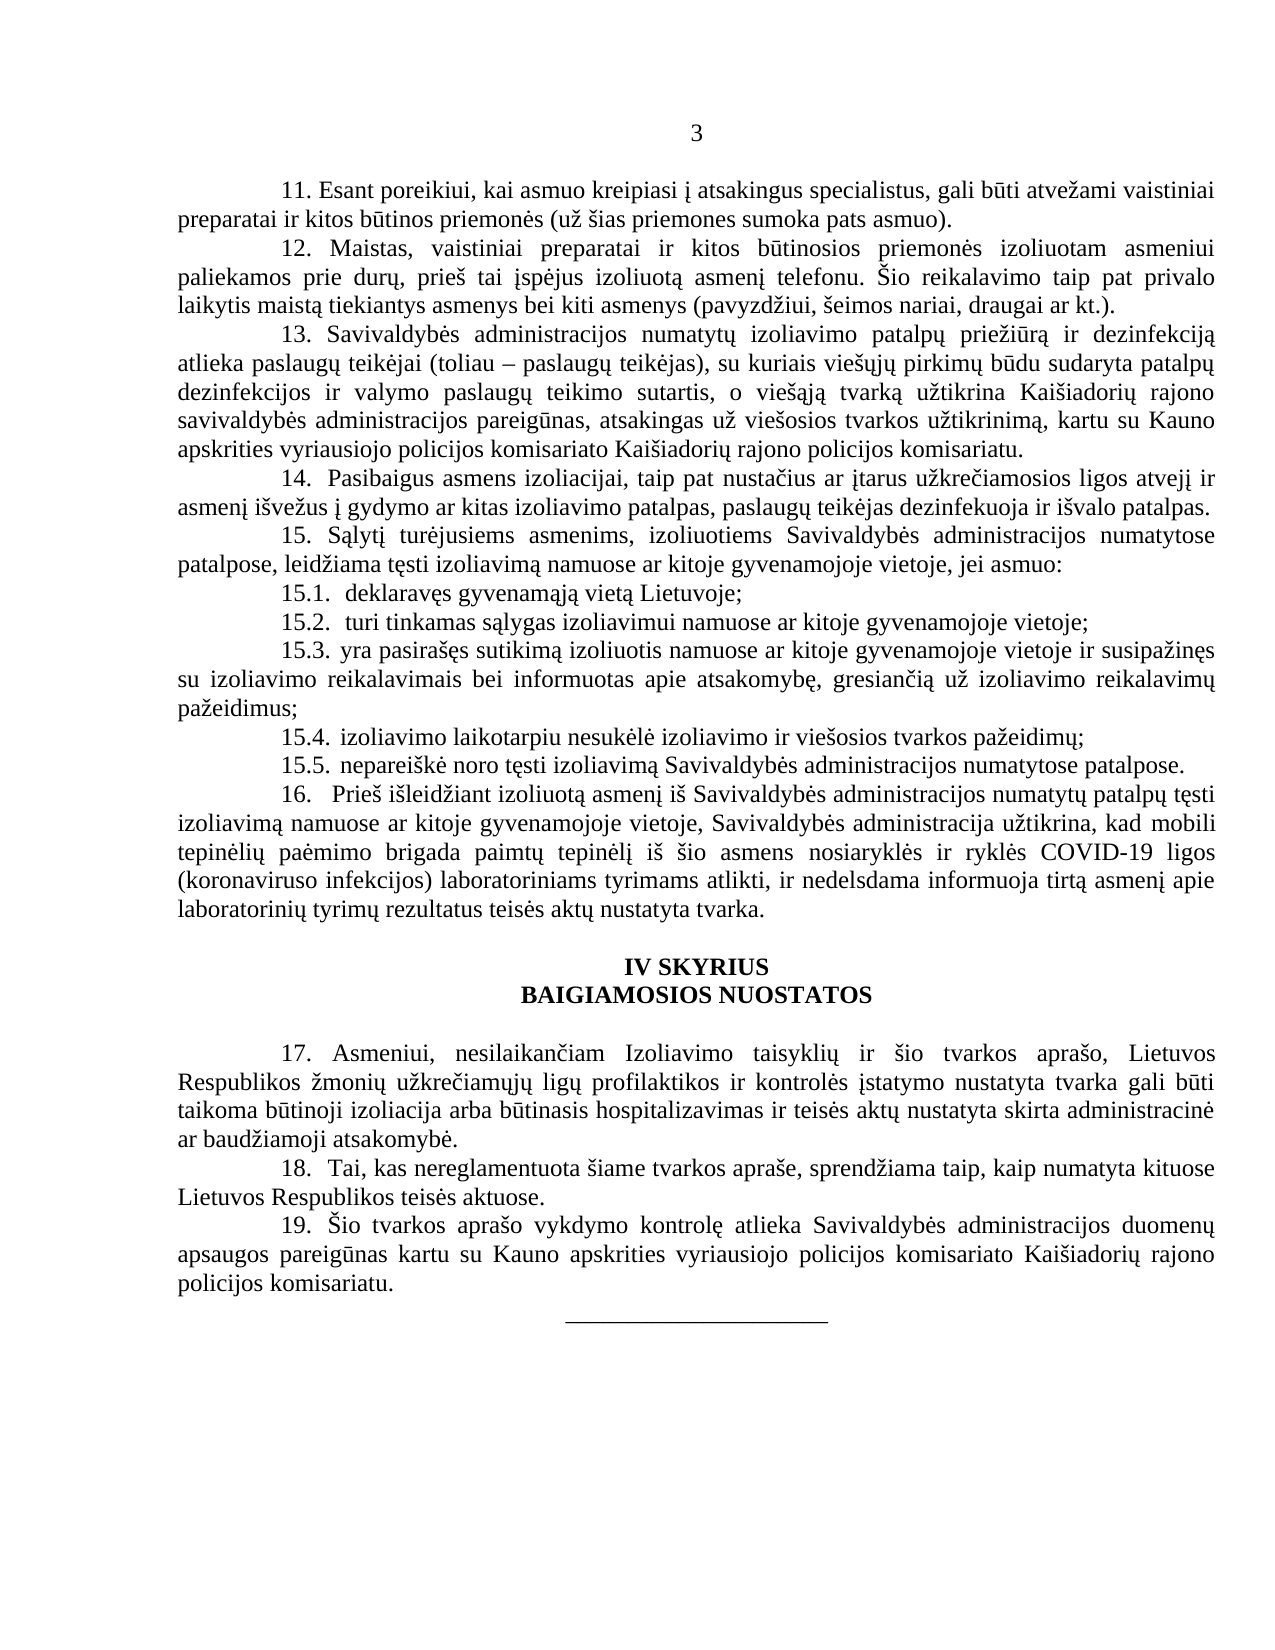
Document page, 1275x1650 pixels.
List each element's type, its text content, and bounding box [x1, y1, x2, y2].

text 15. Sąlytį turėjusiems asmenims, izoliuotiems Savivaldybės administracijos numatytose patalpose, leidžiama tęsti izoliavimą namuose ar kitoje gyvenamojoje vietoje, jei asmuo: [177, 521, 1216, 578]
text 16. Prieš išleidžiant izoliuotą asmenį iš Savivaldybės administracijos numatytų patalpų tęsti izoliavimą namuose ar kitoje gyvenamojoje vietoje, Savivaldybės administracija užtikrina, kad mobili tepinėlių paėmimo brigada paimtų tepinėlį iš šio asmens nosiaryklės ir ryklės COVID-19 ligos (koronaviruso infekcijos) laboratoriniams tyrimams atlikti, ir nedelsdama informuoja tirtą asmenį apie laboratorinių tyrimų rezultatus teisės aktų nustatyta tvarka. [177, 779, 1216, 923]
text BAIGIAMOSIOS NUOSTATOS [177, 981, 1216, 1009]
text 13. Savivaldybės administracijos numatytų izoliavimo patalpų priežiūrą ir dezinfekciją atlieka paslaugų teikėjai (toliau – paslaugų teikėjas), su kuriais viešųjų pirkimų būdu sudaryta patalpų dezinfekcijos ir valymo paslaugų teikimo sutartis, o viešąją tvarką užtikrina Kaišiadorių rajono savivaldybės administracijos pareigūnas, atsakingas už viešosios tvarkos užtikrinimą, kartu su Kauno apskrities vyriausiojo policijos komisariato Kaišiadorių rajono policijos komisariatu. [177, 319, 1216, 463]
text 17. Asmeniui, nesilaikančiam Izoliavimo taisyklių ir šio tvarkos aprašo, Lietuvos Respublikos žmonių užkrečiamųjų ligų profilaktikos ir kontrolės įstatymo nustatyta tvarka gali būti taikoma būtinoji izoliacija arba būtinasis hospitalizavimas ir teisės aktų nustatyta skirta administracinė ar baudžiamoji atsakomybė. [177, 1038, 1216, 1153]
text 15.5. nepareiškė noro tęsti izoliavimą Savivaldybės administracijos numatytose patalpose. [177, 751, 1216, 779]
text 12. Maistas, vaistiniai preparatai ir kitos būtinosios priemonės izoliuotam asmeniui paliekamos prie durų, prieš tai įspėjus izoliuotą asmenį telefonu. Šio reikalavimo taip pat privalo laikytis maistą tiekiantys asmenys bei kiti asmenys (pavyzdžiui, šeimos nariai, draugai ar kt.). [177, 233, 1216, 319]
text _____________________ [177, 1297, 1216, 1326]
text 15.1. deklaravęs gyvenamąją vietą Lietuvoje; [281, 578, 1216, 607]
text 15.2. turi tinkamas sąlygas izoliavimui namuose ar kitoje gyvenamojoje vietoje; [281, 607, 1216, 636]
text 19. Šio tvarkos aprašo vykdymo kontrolę atlieka Savivaldybės administracijos duomenų apsaugos pareigūnas kartu su Kauno apskrities vyriausiojo policijos komisariato Kaišiadorių rajono policijos komisariatu. [177, 1211, 1216, 1297]
text 15.3. yra pasirašęs sutikimą izoliuotis namuose ar kitoje gyvenamojoje vietoje ir susipažinęs su izoliavimo reikalavimais bei informuotas apie atsakomybę, gresiančią už izoliavimo reikalavimų pažeidimus; [177, 636, 1216, 722]
text IV SKYRIUS [177, 952, 1216, 981]
text 14. Pasibaigus asmens izoliacijai, taip pat nustačius ar įtarus užkrečiamosios ligos atvejį ir asmenį išvežus į gydymo ar kitas izoliavimo patalpas, paslaugų teikėjas dezinfekuoja ir išvalo patalpas. [177, 463, 1216, 521]
text 18. Tai, kas nereglamentuota šiame tvarkos apraše, sprendžiama taip, kaip numatyta kituose Lietuvos Respublikos teisės aktuose. [177, 1153, 1216, 1211]
text 15.4. izoliavimo laikotarpiu nesukėlė izoliavimo ir viešosios tvarkos pažeidimų; [177, 722, 1216, 751]
text 11. Esant poreikiui, kai asmuo kreipiasi į atsakingus specialistus, gali būti atvežami vaistiniai preparatai ir kitos būtinos priemonės (už šias priemones sumoka pats asmuo). [177, 176, 1216, 233]
